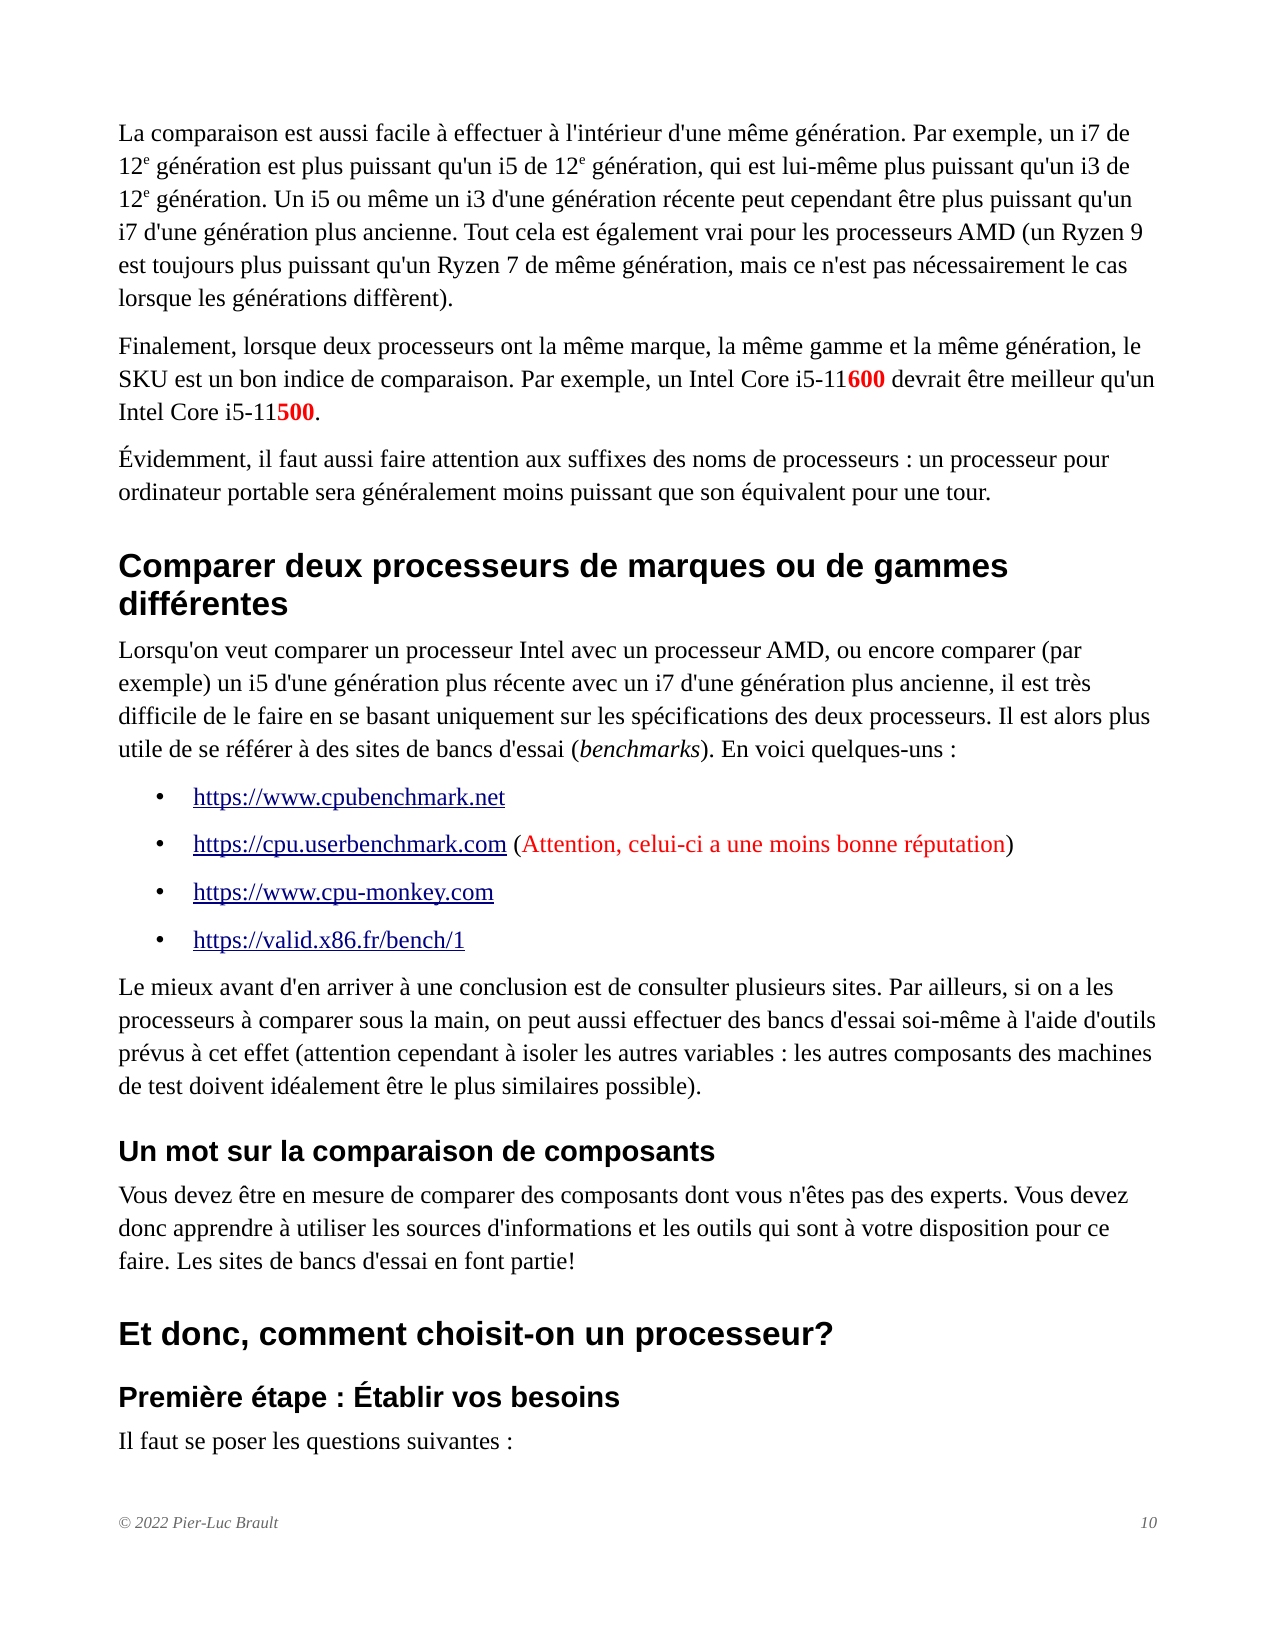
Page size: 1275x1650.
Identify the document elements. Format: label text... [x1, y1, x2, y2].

text Le mieux avant d'en arriver à une conclusion est de consulter plusieurs sites. Par ailleurs, si on a les processeurs à comparer sous la main, on peut aussi effectuer des bancs d'essai soi-même à l'aide d'outils prévus à cet effet (attention cependant à isoler les autres variables : les autres composants des machines de test doivent idéalement être le plus similaires possible). [118, 972, 1157, 1100]
text Finalement, lorsque deux processeurs ont la même marque, la même gamme et la même génération, le SKU est un bon indice de comparaison. Par exemple, un Intel Core i5-11600 devrait être meilleur qu'un Intel Core i5-11500. [118, 331, 1157, 426]
text Il faut se poser les questions suivantes : [118, 1426, 1157, 1454]
subtitle Et donc, comment choisit-on un processeur? [118, 1314, 1157, 1353]
list https://www.cpu-monkey.com [156, 877, 1157, 906]
subtitle Première étape : Établir vos besoins [118, 1380, 1157, 1413]
list https://valid.x86.fr/bench/1 [156, 925, 1157, 953]
subtitle Comparer deux processeurs de marques ou de gammes différentes [118, 546, 1157, 623]
list https://www.cpubenchmark.net [156, 782, 1157, 811]
text Vous devez être en mesure de comparer des composants dont vous n'êtes pas des experts. Vous devez donc apprendre à utiliser les sources d'informations et les outils qui sont à votre disposition pour ce faire. Les sites de bancs d'essai en font partie! [118, 1180, 1157, 1274]
list https://cpu.userbenchmark.com (Attention, celui-ci a une moins bonne réputation) [156, 829, 1157, 858]
subtitle Un mot sur la comparaison de composants [118, 1134, 1157, 1167]
text Évidemment, il faut aussi faire attention aux suffixes des noms de processeurs : un processeur pour ordinateur portable sera généralement moins puissant que son équivalent pour une tour. [118, 444, 1157, 506]
text La comparaison est aussi facile à effectuer à l'intérieur d'une même génération. Par exemple, un i7 de 12e génération est plus puissant qu'un i5 de 12e génération, qui est lui-même plus puissant qu'un i3 de 12e génération. Un i5 ou même un i3 d'une génération récente peut cependant être plus puissant qu'un i7 d'une génération plus ancienne. Tout cela est également vrai pour les processeurs AMD (un Ryzen 9 est toujours plus puissant qu'un Ryzen 7 de même génération, mais ce n'est pas nécessairement le cas lorsque les générations diffèrent). [118, 118, 1157, 312]
text Lorsqu'on veut comparer un processeur Intel avec un processeur AMD, ou encore comparer (par exemple) un i5 d'une génération plus récente avec un i7 d'une génération plus ancienne, il est très difficile de le faire en se basant uniquement sur les spécifications des deux processeurs. Il est alors plus utile de se référer à des sites de bancs d'essai (benchmarks). En voici quelques-uns : [118, 635, 1157, 763]
